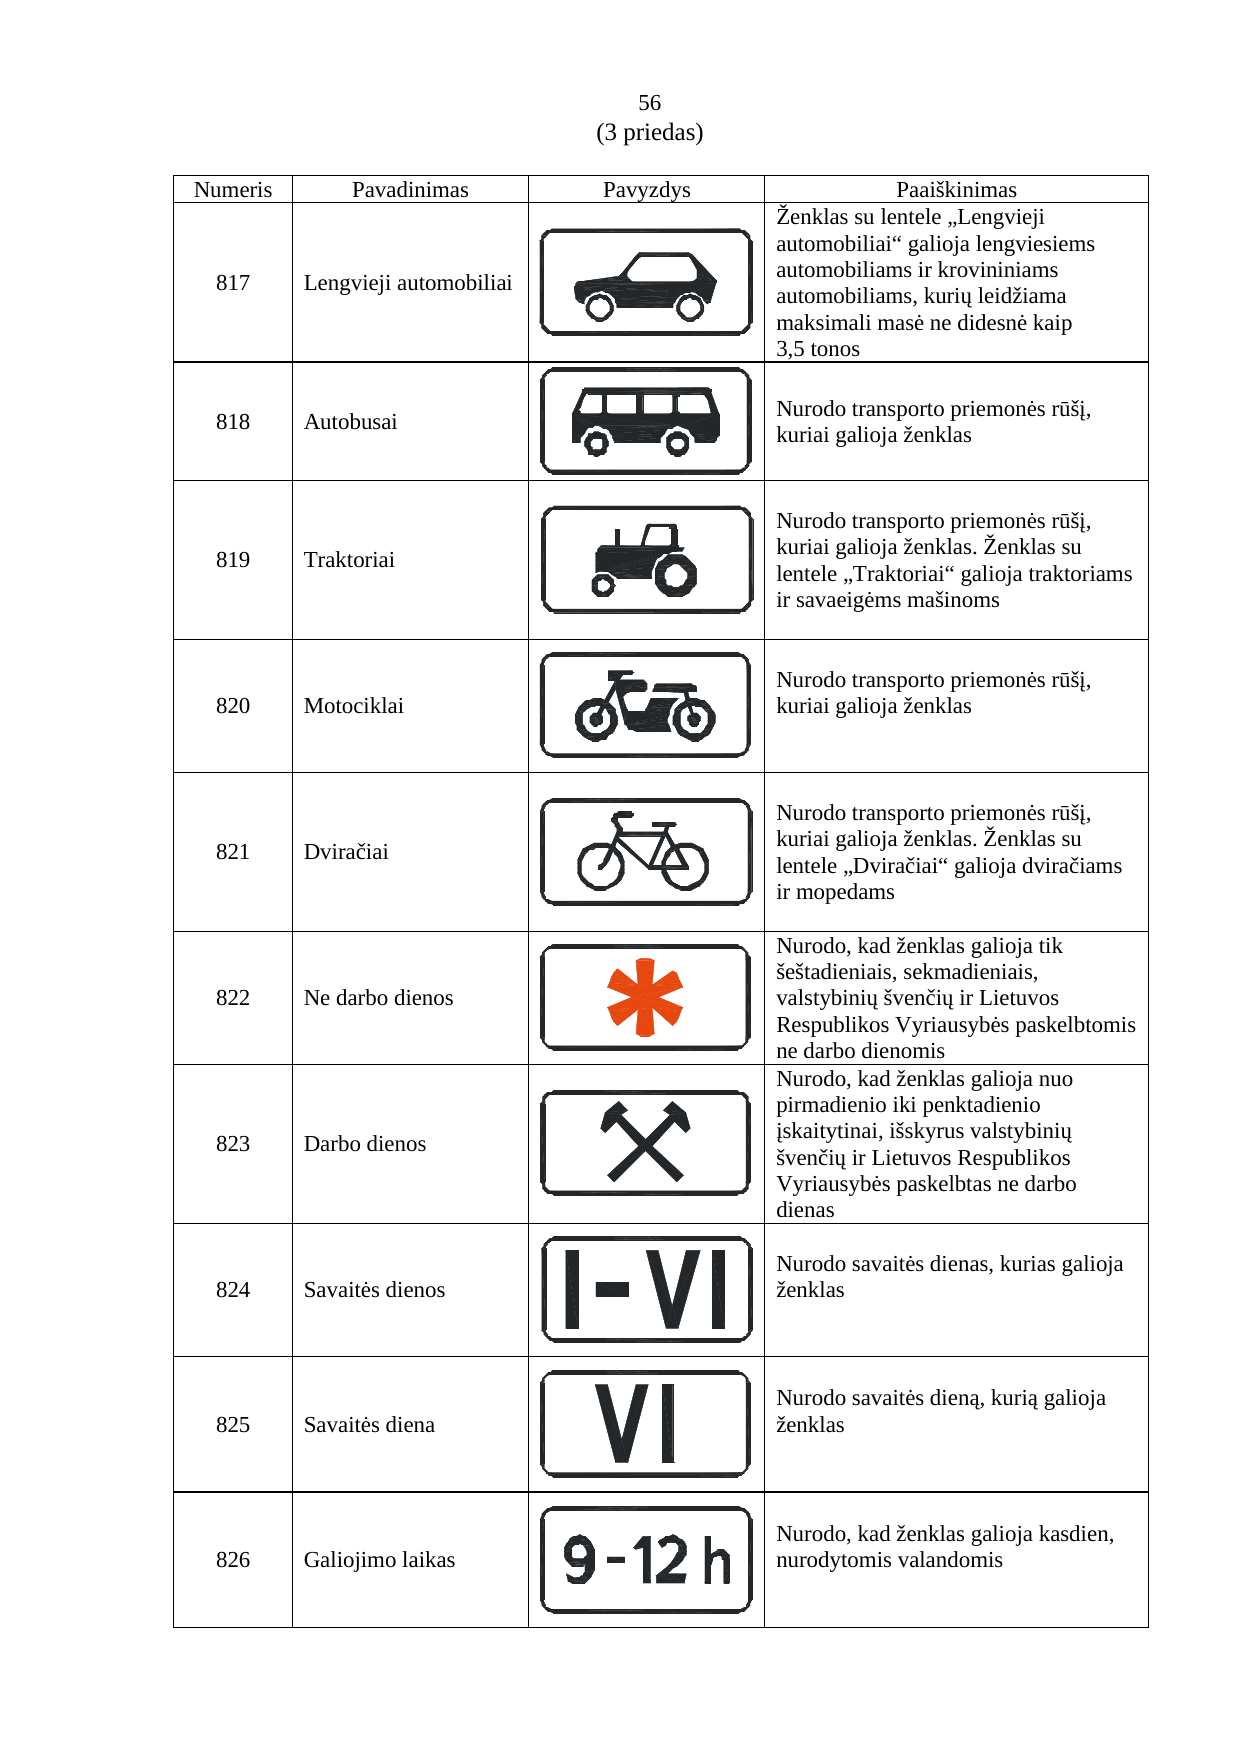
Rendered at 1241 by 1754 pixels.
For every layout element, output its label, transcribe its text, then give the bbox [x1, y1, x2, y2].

table_cell Galiojimo laikas [293, 1493, 528, 1627]
table_header Paaiškinimas [765, 176, 1148, 202]
table_cell Ne darbo dienos [293, 932, 528, 1063]
table_cell [529, 481, 764, 639]
table_cell Nurodo, kad ženklas galioja kasdien, nurodytomis valandomis [765, 1493, 1148, 1627]
table_cell 823 [174, 1065, 292, 1223]
table_cell [529, 1357, 764, 1491]
table_cell [529, 1493, 764, 1627]
table_cell 819 [174, 481, 292, 639]
table_cell Nurodo transporto priemonės rūšį, kuriai galioja ženklas. Ženklas su lentele „Dviračiai“ galioja dviračiams ir mopedams [765, 773, 1148, 931]
table_cell 821 [174, 773, 292, 931]
table_cell Nurodo, kad ženklas galioja nuo pirmadienio iki penktadienio įskaitytinai, išskyrus valstybinių švenčių ir Lietuvos Respublikos Vyriausybės paskelbtas ne darbo dienas [765, 1065, 1148, 1223]
table_cell Motociklai [293, 640, 528, 772]
table_cell Ženklas su lentele „Lengvieji automobiliai“ galioja lengviesiems automobiliams ir krovininiams automobiliams, kurių leidžiama maksimali masė ne didesnė kaip 3,5 tonos [765, 203, 1148, 361]
table_cell 825 [174, 1357, 292, 1491]
table_cell Nurodo transporto priemonės rūšį, kuriai galioja ženklas. Ženklas su lentele „Traktoriai“ galioja traktoriams ir savaeigėms mašinoms [765, 481, 1148, 639]
table_header Pavadinimas [293, 176, 528, 202]
table_cell 818 [174, 363, 292, 479]
table_header Numeris [174, 176, 292, 202]
table_cell Savaitės dienos [293, 1224, 528, 1356]
table_cell 826 [174, 1493, 292, 1627]
table_cell Dviračiai [293, 773, 528, 931]
table_cell [529, 640, 764, 772]
table_cell [529, 363, 764, 479]
table_cell [529, 932, 764, 1063]
table_cell [529, 773, 764, 931]
table_cell 820 [174, 640, 292, 772]
table_cell 824 [174, 1224, 292, 1356]
table_cell Autobusai [293, 363, 528, 479]
table_cell [529, 1224, 764, 1356]
table_cell Nurodo, kad ženklas galioja tik šeštadieniais, sekmadieniais, valstybinių švenčių ir Lietuvos Respublikos Vyriausybės paskelbtomis ne darbo dienomis [765, 932, 1148, 1063]
table_cell [529, 203, 764, 361]
table_header Pavyzdys [529, 176, 764, 202]
table_cell Lengvieji automobiliai [293, 203, 528, 361]
table_cell [529, 1065, 764, 1223]
table_cell Nurodo transporto priemonės rūšį, kuriai galioja ženklas [765, 640, 1148, 772]
table_cell Nurodo savaitės dienas, kurias galioja ženklas [765, 1224, 1148, 1356]
table_cell Traktoriai [293, 481, 528, 639]
table_cell 817 [174, 203, 292, 361]
table_cell 822 [174, 932, 292, 1063]
table_cell Nurodo savaitės dieną, kurią galioja ženklas [765, 1357, 1148, 1491]
table_cell Savaitės diena [293, 1357, 528, 1491]
table_cell Nurodo transporto priemonės rūšį, kuriai galioja ženklas [765, 363, 1148, 479]
table_cell Darbo dienos [293, 1065, 528, 1223]
